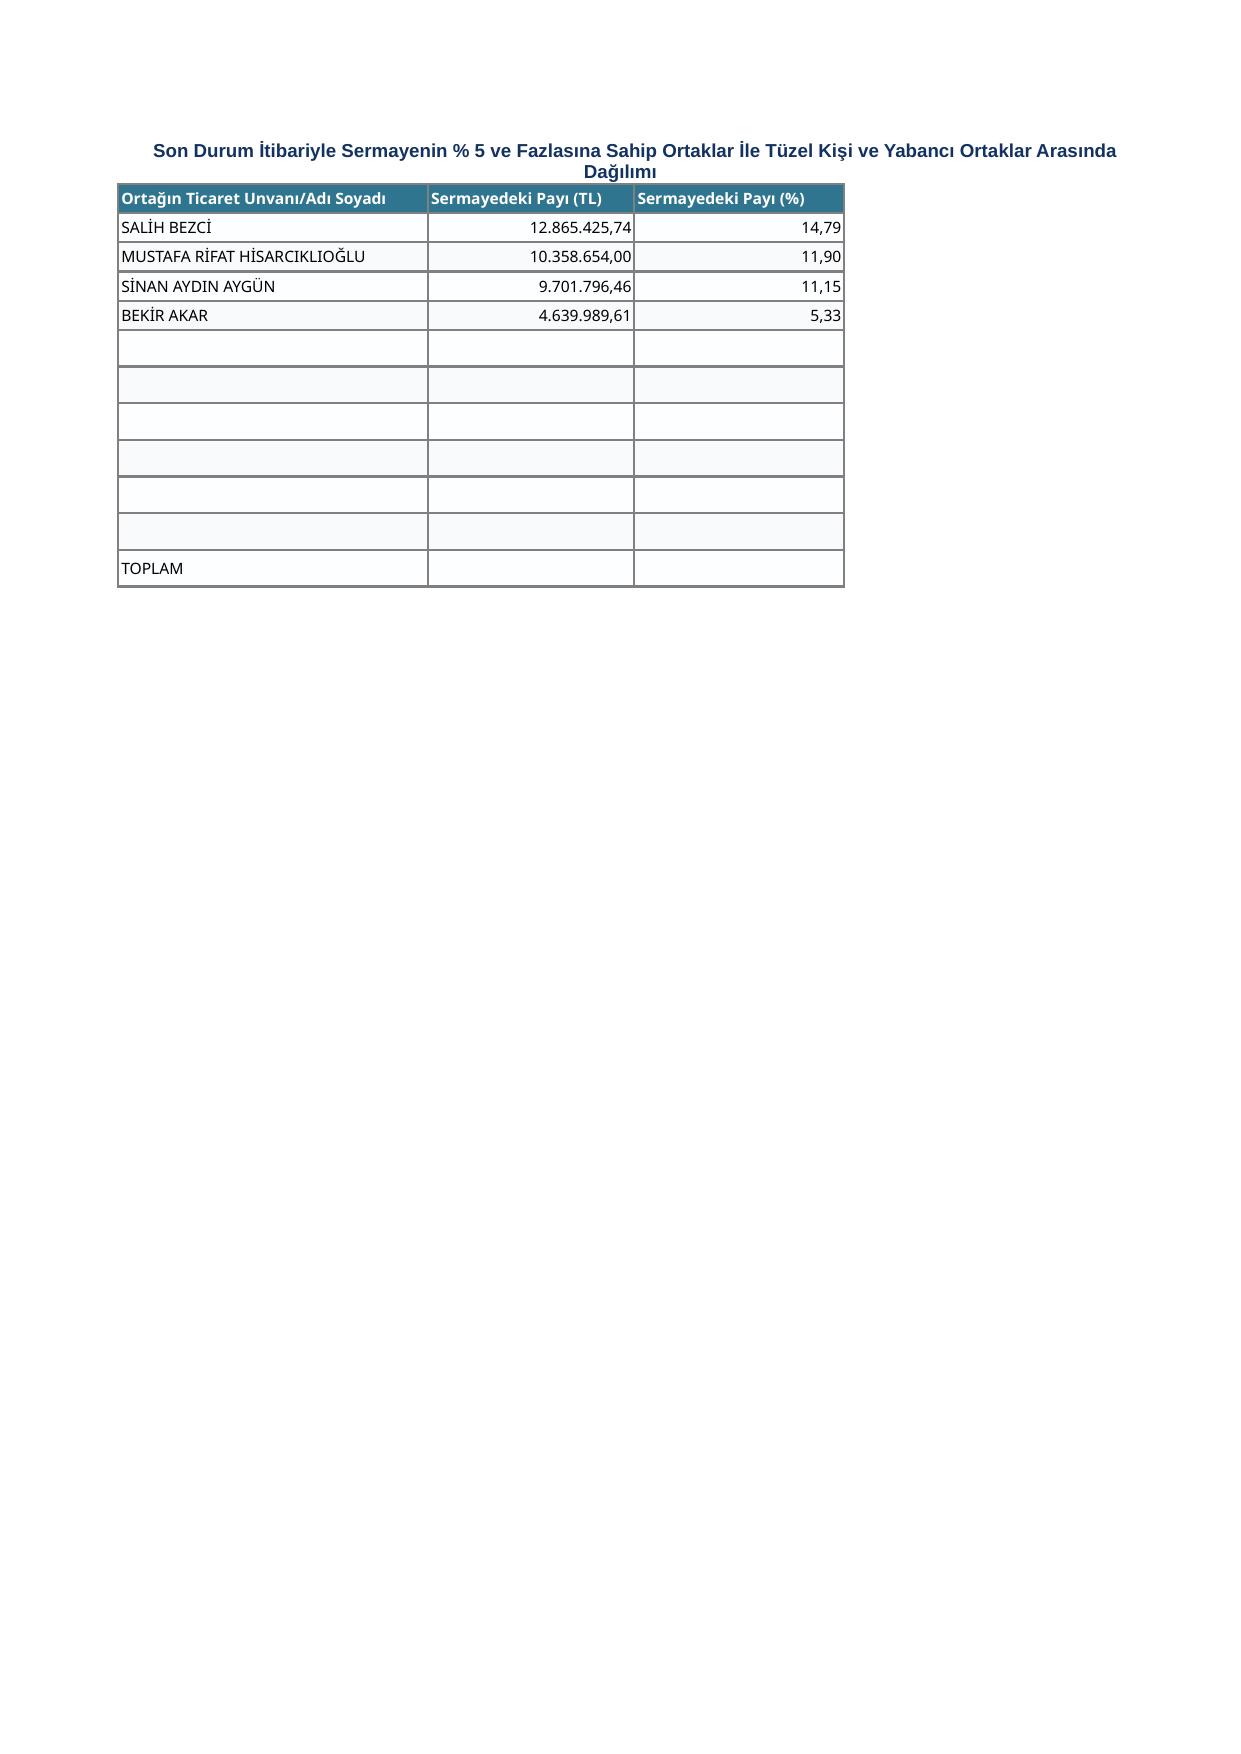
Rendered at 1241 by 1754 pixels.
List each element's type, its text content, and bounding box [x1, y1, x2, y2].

table_cell [429, 514, 633, 549]
table_cell [119, 478, 427, 512]
table_cell [429, 404, 633, 439]
text Son Durum İtibariyle Sermayenin % 5 ve Fazlasına Sahip Ortaklar İle Tüzel Kişi ve Yabancı Ortaklar Arasında Dağılımı [118, 118, 1122, 183]
table_cell 10.358.654,00 [429, 243, 633, 270]
table_header Ortağın Ticaret Unvanı/Adı Soyadı [119, 185, 427, 212]
table_cell [429, 441, 633, 475]
table_cell [119, 368, 427, 402]
table_cell [635, 368, 843, 402]
table_cell 5,33 [635, 302, 843, 329]
table_cell SİNAN AYDIN AYGÜN [119, 273, 427, 299]
table_cell [635, 514, 843, 549]
table_cell 12.865.425,74 [429, 214, 633, 241]
table_cell SALİH BEZCİ [119, 214, 427, 241]
table_cell 11,15 [635, 273, 843, 299]
table_cell [119, 404, 427, 439]
table_header Sermayedeki Payı (%) [635, 185, 843, 212]
table_cell [635, 551, 843, 585]
table_cell [429, 551, 633, 585]
table_cell [635, 478, 843, 512]
table_cell [429, 331, 633, 365]
table_cell 11,90 [635, 243, 843, 270]
table_cell [635, 441, 843, 475]
table_cell [635, 404, 843, 439]
table_cell [429, 368, 633, 402]
table_cell 14,79 [635, 214, 843, 241]
table_cell [635, 331, 843, 365]
table_cell MUSTAFA RİFAT HİSARCIKLIOĞLU [119, 243, 427, 270]
table_header Sermayedeki Payı (TL) [429, 185, 633, 212]
table_cell BEKİR AKAR [119, 302, 427, 329]
table_cell 9.701.796,46 [429, 273, 633, 299]
table_cell [119, 441, 427, 475]
table_cell TOPLAM [119, 551, 427, 585]
table_cell [119, 331, 427, 365]
table_cell 4.639.989,61 [429, 302, 633, 329]
table_cell [429, 478, 633, 512]
table_cell [119, 514, 427, 549]
